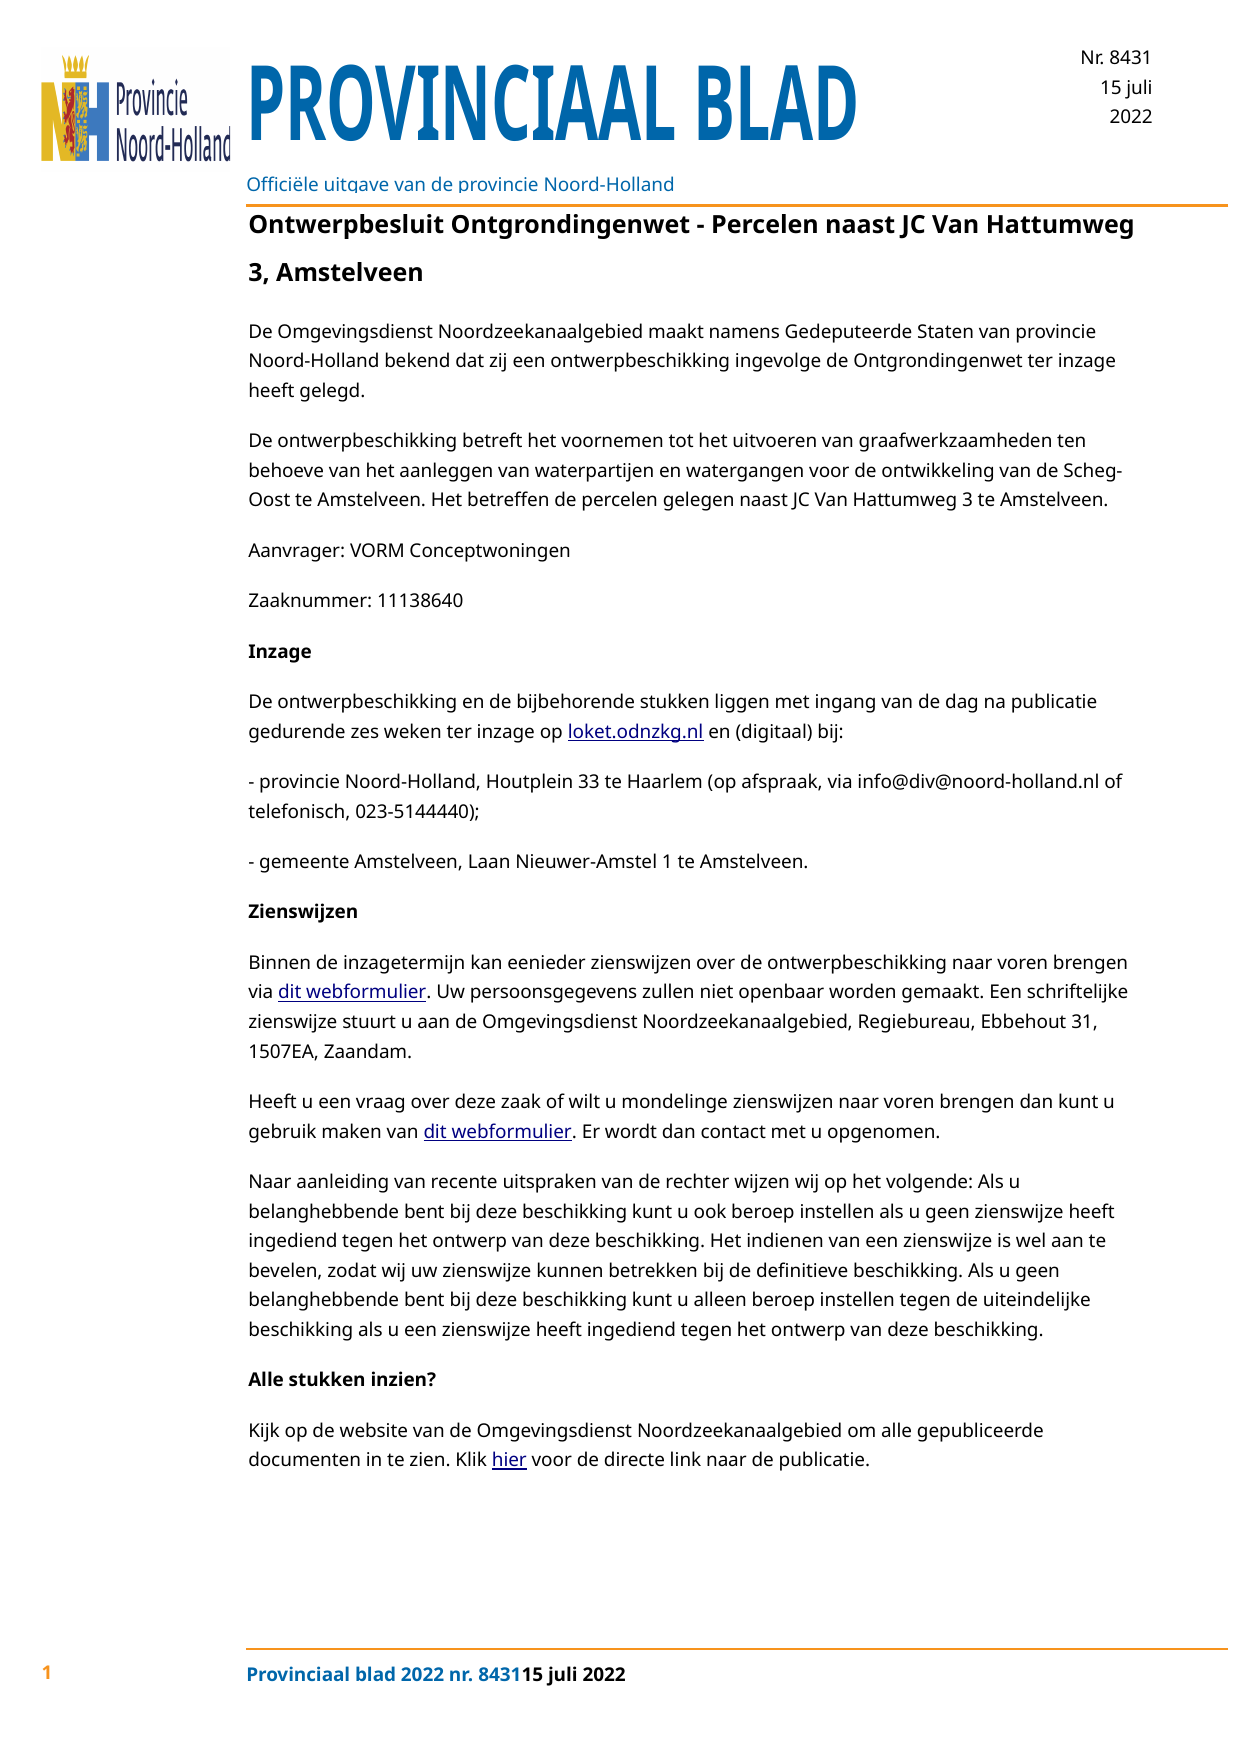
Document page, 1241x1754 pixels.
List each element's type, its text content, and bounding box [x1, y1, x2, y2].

text Zienswijzen [248, 899, 1152, 924]
text Ontwerpbesluit Ontgrondingenwet - Percelen naast JC Van Hattumweg 3, Amstelveen [248, 207, 1152, 288]
text Kijk op de website van de Omgevingsdienst Noordzeekanaalgebied om alle gepubliceerde documenten in te zien. Klik hier voor de directe link naar de publicatie. [248, 1417, 1152, 1472]
picture [41, 47, 231, 172]
text Inzage [248, 638, 1152, 664]
text Binnen de inzagetermijn kan eenieder zienswijzen over de ontwerpbeschikking naar voren brengen via dit webformulier. Uw persoonsgegevens zullen niet openbaar worden gemaakt. Een schriftelijke zienswijze stuurt u aan de Omgevingsdienst Noordzeekanaalgebied, Regiebureau, Ebbehout 31, 1507EA, Zaandam. [248, 949, 1152, 1064]
text Alle stukken inzien? [248, 1367, 1152, 1392]
text - provincie Noord-Holland, Houtplein 33 te Haarlem (op afspraak, via info@div@noord-holland.nl of telefonisch, 023-5144440); [248, 768, 1152, 824]
text De Omgevingsdienst Noordzeekanaalgebied maakt namens Gedeputeerde Staten van provincie Noord-Holland bekend dat zij een ontwerpbeschikking ingevolge de Ontgrondingenwet ter inzage heeft gelegd. [248, 318, 1152, 403]
text Heeft u een vraag over deze zaak of wilt u mondelinge zienswijzen naar voren brengen dan kunt u gebruik maken van dit webformulier. Er wordt dan contact met u opgenomen. [248, 1088, 1152, 1144]
text Naar aanleiding van recente uitspraken van de rechter wijzen wij op het volgende: Als u belanghebbende bent bij deze beschikking kunt u ook beroep instellen als u geen zienswijze heeft ingediend tegen het ontwerp van deze beschikking. Het indienen van een zienswijze is wel aan te bevelen, zodat wij uw zienswijze kunnen betrekken bij de definitieve beschikking. Als u geen belanghebbende bent bij deze beschikking kunt u alleen beroep instellen tegen de uiteindelijke beschikking als u een zienswijze heeft ingediend tegen het ontwerp van deze beschikking. [248, 1168, 1152, 1342]
text De ontwerpbeschikking betreft het voornemen tot het uitvoeren van graafwerkzaamheden ten behoeve van het aanleggen van waterpartijen en watergangen voor de ontwikkeling van de Scheg-Oost te Amstelveen. Het betreffen de percelen gelegen naast JC Van Hattumweg 3 te Amstelveen. [248, 427, 1152, 512]
text - gemeente Amstelveen, Laan Nieuwer-Amstel 1 te Amstelveen. [248, 848, 1152, 874]
text De ontwerpbeschikking en de bijbehorende stukken liggen met ingang van de dag na publicatie gedurende zes weken ter inzage op loket.odnzkg.nl en (digitaal) bij: [248, 688, 1152, 744]
text Aanvrager: VORM Conceptwoningen [248, 537, 1152, 563]
text Zaaknummer: 11138640 [248, 587, 1152, 613]
